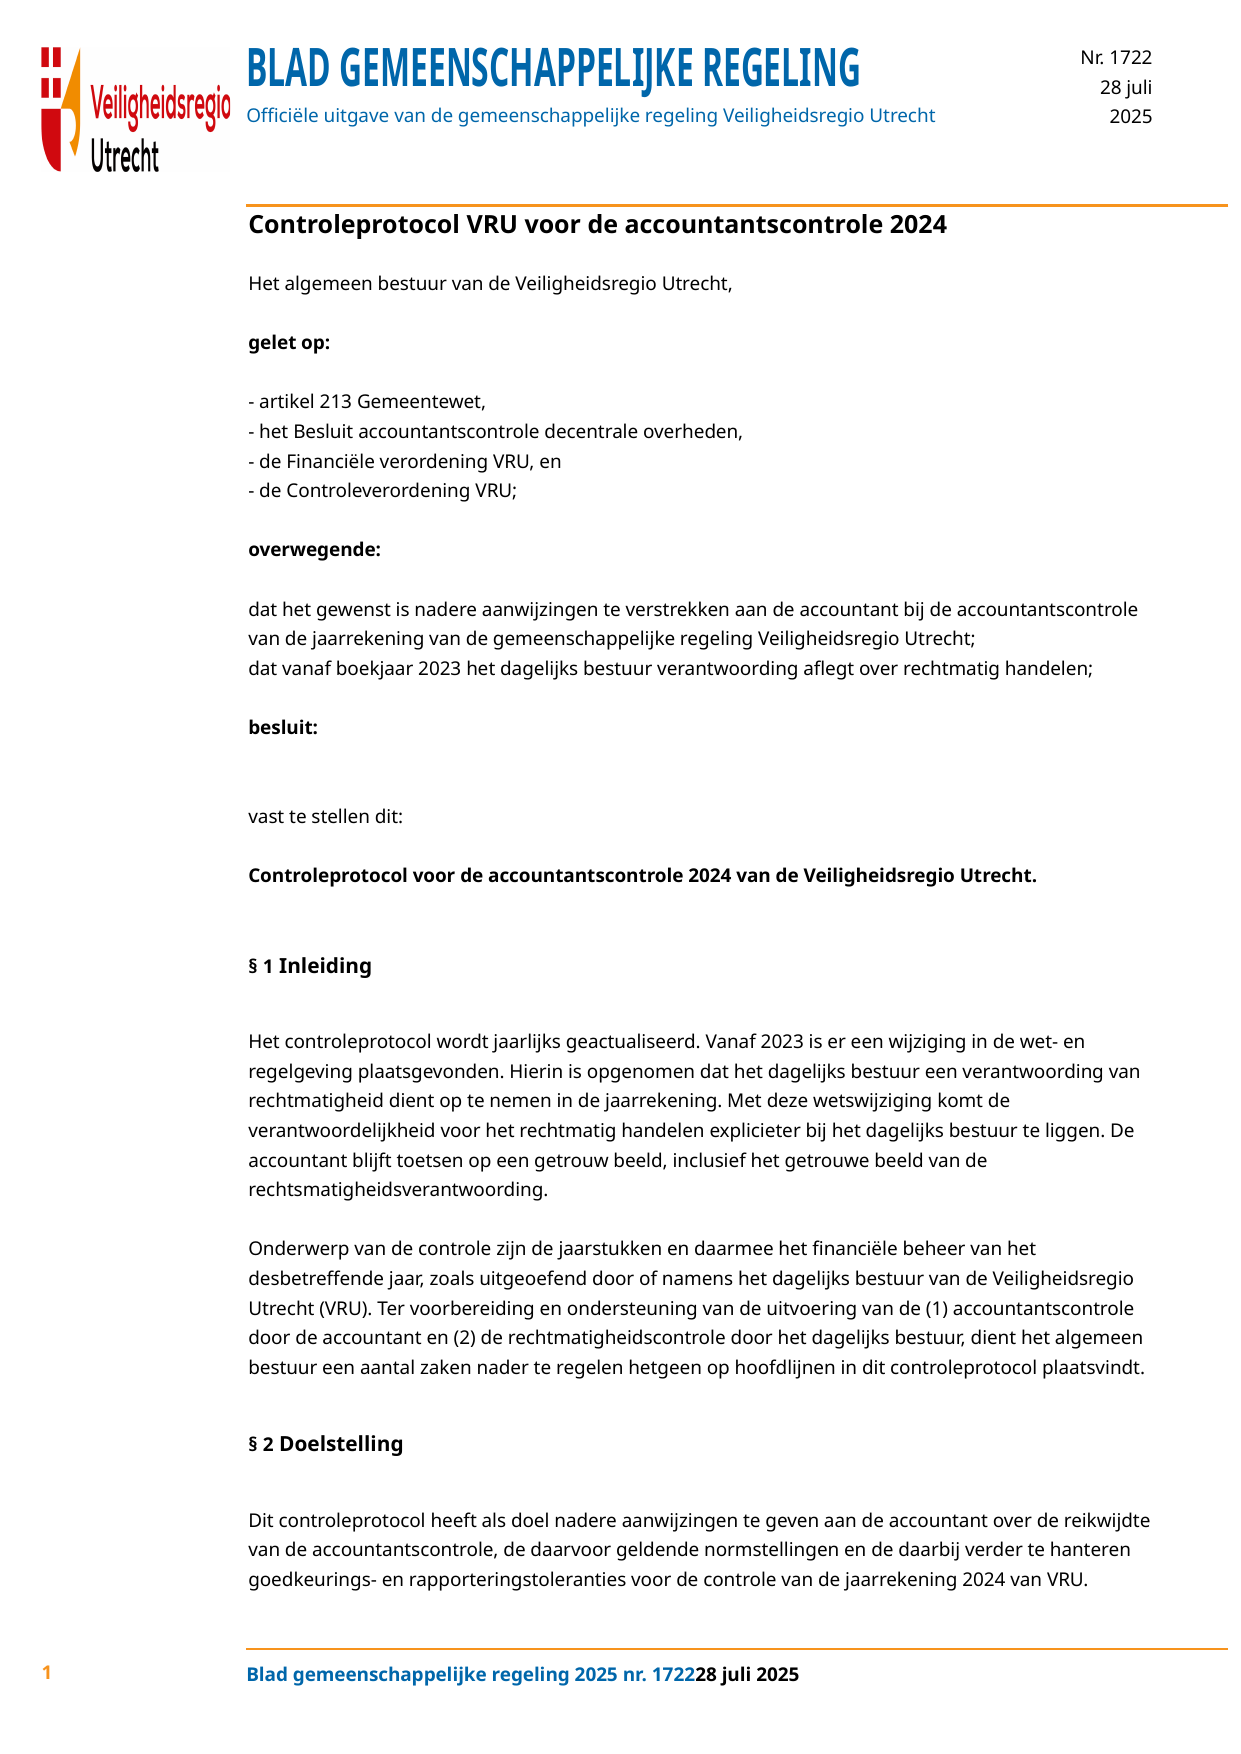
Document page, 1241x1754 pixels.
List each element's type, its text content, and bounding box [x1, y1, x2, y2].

text dat vanaf boekjaar 2023 het dagelijks bestuur verantwoording aflegt over rechtmatig handelen; [248, 655, 1152, 681]
text Het algemeen bestuur van de Veiligheidsregio Utrecht, [248, 270, 1152, 296]
text § 1 Inleiding [248, 951, 1152, 979]
text Dit controleprotocol heeft als doel nadere aanwijzingen te geven aan de accountant over de reikwijdte van de accountantscontrole, de daarvoor geldende normstellingen en de daarbij verder te hanteren goedkeurings- en rapporteringstoleranties voor de controle van de jaarrekening 2024 van VRU. [248, 1507, 1152, 1592]
text gelet op: [248, 329, 1152, 355]
text vast te stellen dit: [248, 803, 1152, 828]
text besluit: [248, 714, 1152, 740]
text - het Besluit accountantscontrole decentrale overheden, [248, 418, 1152, 444]
text Het controleprotocol wordt jaarlijks geactualiseerd. Vanaf 2023 is er een wijziging in de wet- en regelgeving plaatsgevonden. Hierin is opgenomen dat het dagelijks bestuur een verantwoording van rechtmatigheid dient op te nemen in de jaarrekening. Met deze wetswijziging komt de verantwoordelijkheid voor het rechtmatig handelen explicieter bij het dagelijks bestuur te liggen. De accountant blijft toetsen op een getrouw beeld, inclusief het getrouwe beeld van de rechtsmatigheidsverantwoording. [248, 1028, 1152, 1202]
text - de Controleverordening VRU; [248, 477, 1152, 503]
text Controleprotocol voor de accountantscontrole 2024 van de Veiligheidsregio Utrecht. [248, 862, 1152, 888]
text - de Financiële verordening VRU, en [248, 448, 1152, 473]
picture [41, 47, 231, 172]
text overwegende: [248, 537, 1152, 562]
text Controleprotocol VRU voor de accountantscontrole 2024 [248, 207, 1152, 241]
text - artikel 213 Gemeentewet, [248, 389, 1152, 414]
text § 2 Doelstelling [248, 1429, 1152, 1457]
text dat het gewenst is nadere aanwijzingen te verstrekken aan de accountant bij de accountantscontrole van de jaarrekening van de gemeenschappelijke regeling Veiligheidsregio Utrecht; [248, 596, 1152, 651]
text Onderwerp van de controle zijn de jaarstukken en daarmee het financiële beheer van het desbetreffende jaar, zoals uitgeoefend door of namens het dagelijks bestuur van de Veiligheidsregio Utrecht (VRU). Ter voorbereiding en ondersteuning van de uitvoering van de (1) accountantscontrole door de accountant en (2) de rechtmatigheidscontrole door het dagelijks bestuur, dient het algemeen bestuur een aantal zaken nader te regelen hetgeen op hoofdlijnen in dit controleprotocol plaatsvindt. [248, 1236, 1152, 1379]
